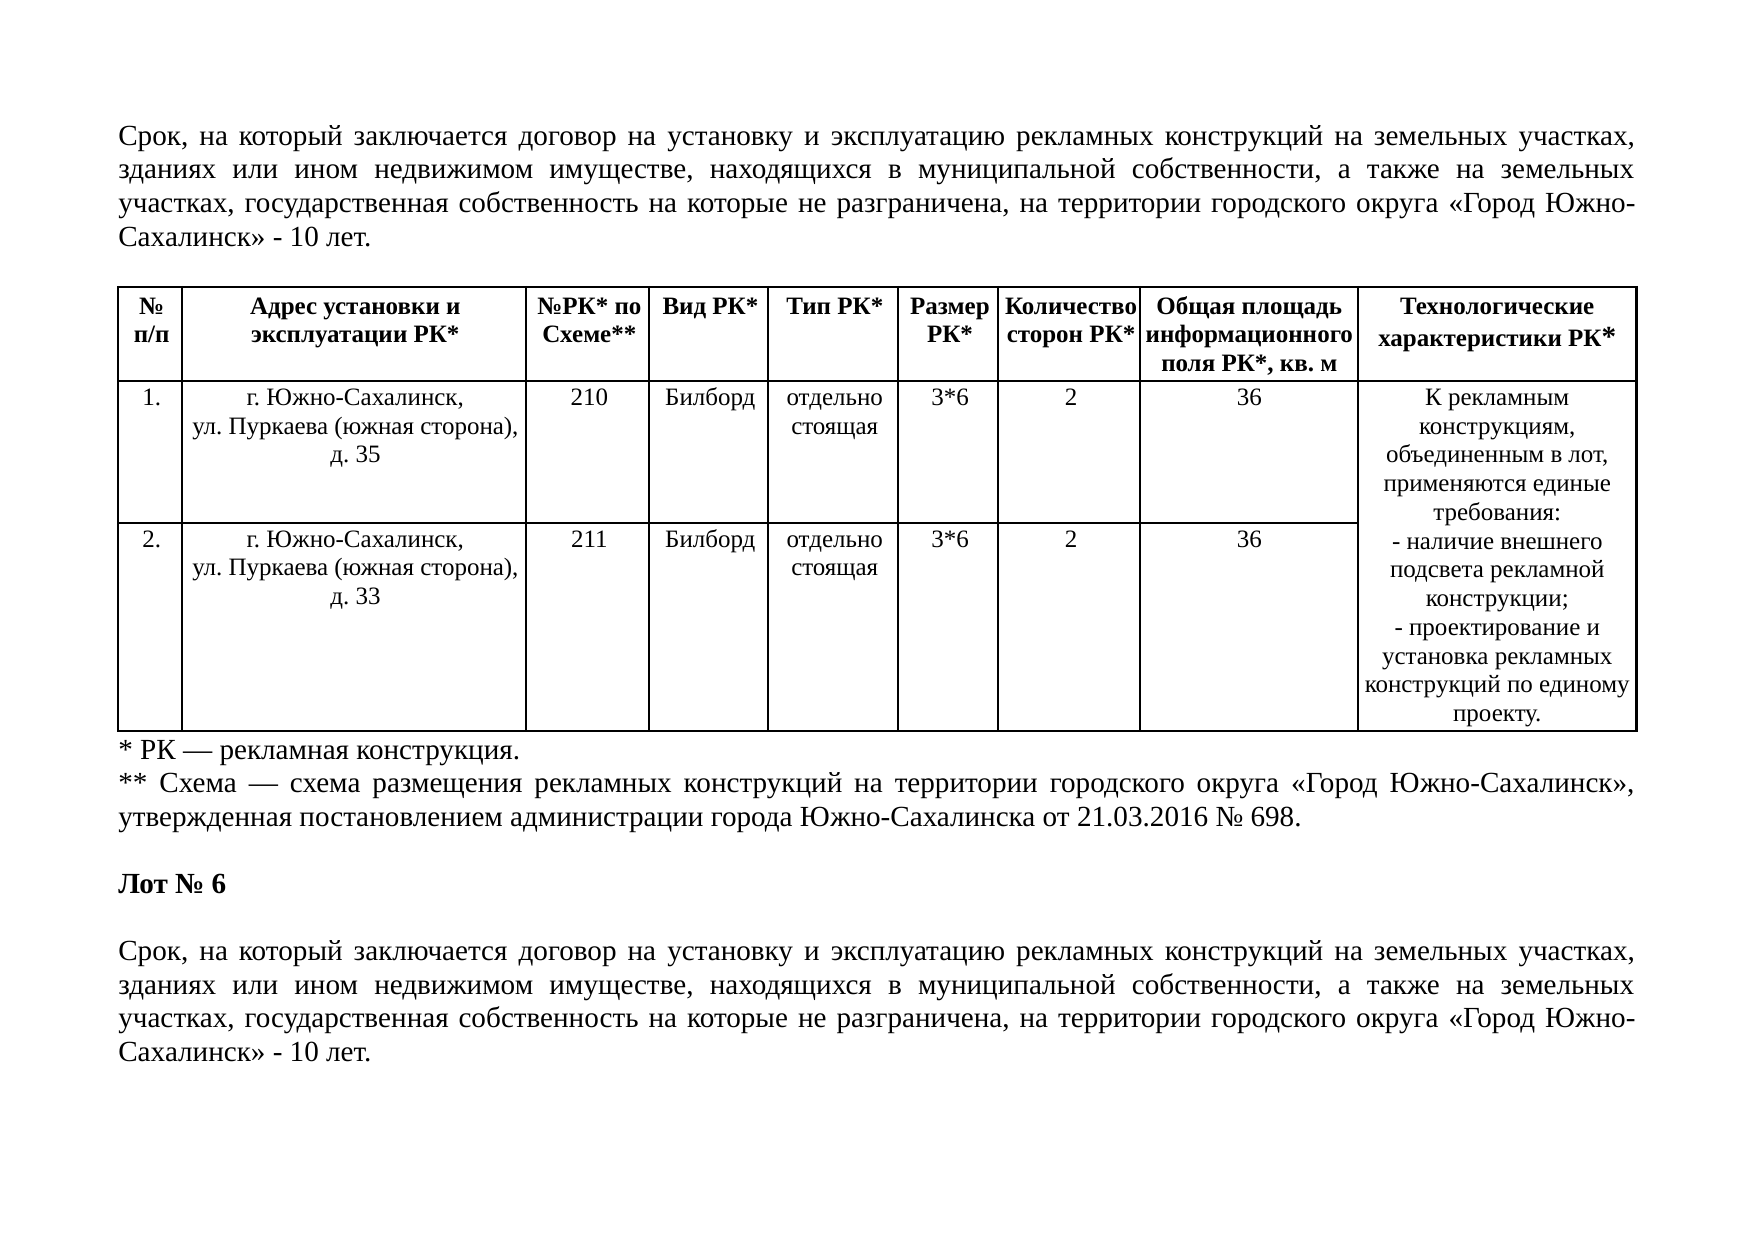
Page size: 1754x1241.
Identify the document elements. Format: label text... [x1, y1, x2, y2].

table_header Количество сторон РК* [999, 288, 1139, 380]
table_cell 211 [527, 524, 648, 730]
table_cell 36 [1141, 382, 1357, 522]
table_cell 3*6 [899, 382, 997, 522]
table_cell отдельно стоящая [769, 524, 897, 730]
table_cell 2 [999, 524, 1139, 730]
table_cell 1. [119, 382, 181, 522]
table_cell отдельно стоящая [769, 382, 897, 522]
table_header №РК* по Схеме** [527, 288, 648, 380]
text Срок, на который заключается договор на установку и эксплуатацию рекламных конструкций на земельных участках, зданиях или ином недвижимом имуществе, находящихся в муниципальной собственности, а также на земельных участках, государственная собственность на которые не разграничена, на территории городского округа «Город Южно-Сахалинск» - 10 лет. [118, 933, 1636, 1067]
table_header № п/п [119, 288, 181, 380]
table_header Общая площадь информационного поля РК*, кв. м [1141, 288, 1357, 380]
table_cell 210 [527, 382, 648, 522]
text Лот № 6 [118, 866, 1636, 900]
text Срок, на который заключается договор на установку и эксплуатацию рекламных конструкций на земельных участках, зданиях или ином недвижимом имуществе, находящихся в муниципальной собственности, а также на земельных участках, государственная собственность на которые не разграничена, на территории городского округа «Город Южно-Сахалинск» - 10 лет. [118, 118, 1636, 252]
table_cell 3*6 [899, 524, 997, 730]
table_header Размер РК* [899, 288, 997, 380]
table_cell г. Южно-Сахалинск, ул. Пуркаева (южная сторона), д. 35 [183, 382, 525, 522]
table_cell К рекламным конструкциям, объединенным в лот, применяются единые требования: - наличие внешнего подсвета рекламной конструкции; - проектирование и установка рекламных конструкций по единому проекту. [1359, 382, 1635, 730]
text ** Схема — схема размещения рекламных конструкций на территории городского округа «Город Южно-Сахалинск», утвержденная постановлением администрации города Южно-Сахалинска от 21.03.2016 № 698. [118, 766, 1636, 833]
table_header Адрес установки и эксплуатации РК* [183, 288, 525, 380]
table_cell 2 [999, 382, 1139, 522]
table_cell Билборд [650, 524, 767, 730]
table_cell Билборд [650, 382, 767, 522]
table_cell 36 [1141, 524, 1357, 730]
table_header Вид РК* [650, 288, 767, 380]
table_header Тип РК* [769, 288, 897, 380]
table_cell 2. [119, 524, 181, 730]
text * РК — рекламная конструкция. [118, 732, 1636, 766]
table_cell г. Южно-Сахалинск, ул. Пуркаева (южная сторона), д. 33 [183, 524, 525, 730]
table_header Технологические характеристики РК* [1359, 288, 1635, 380]
